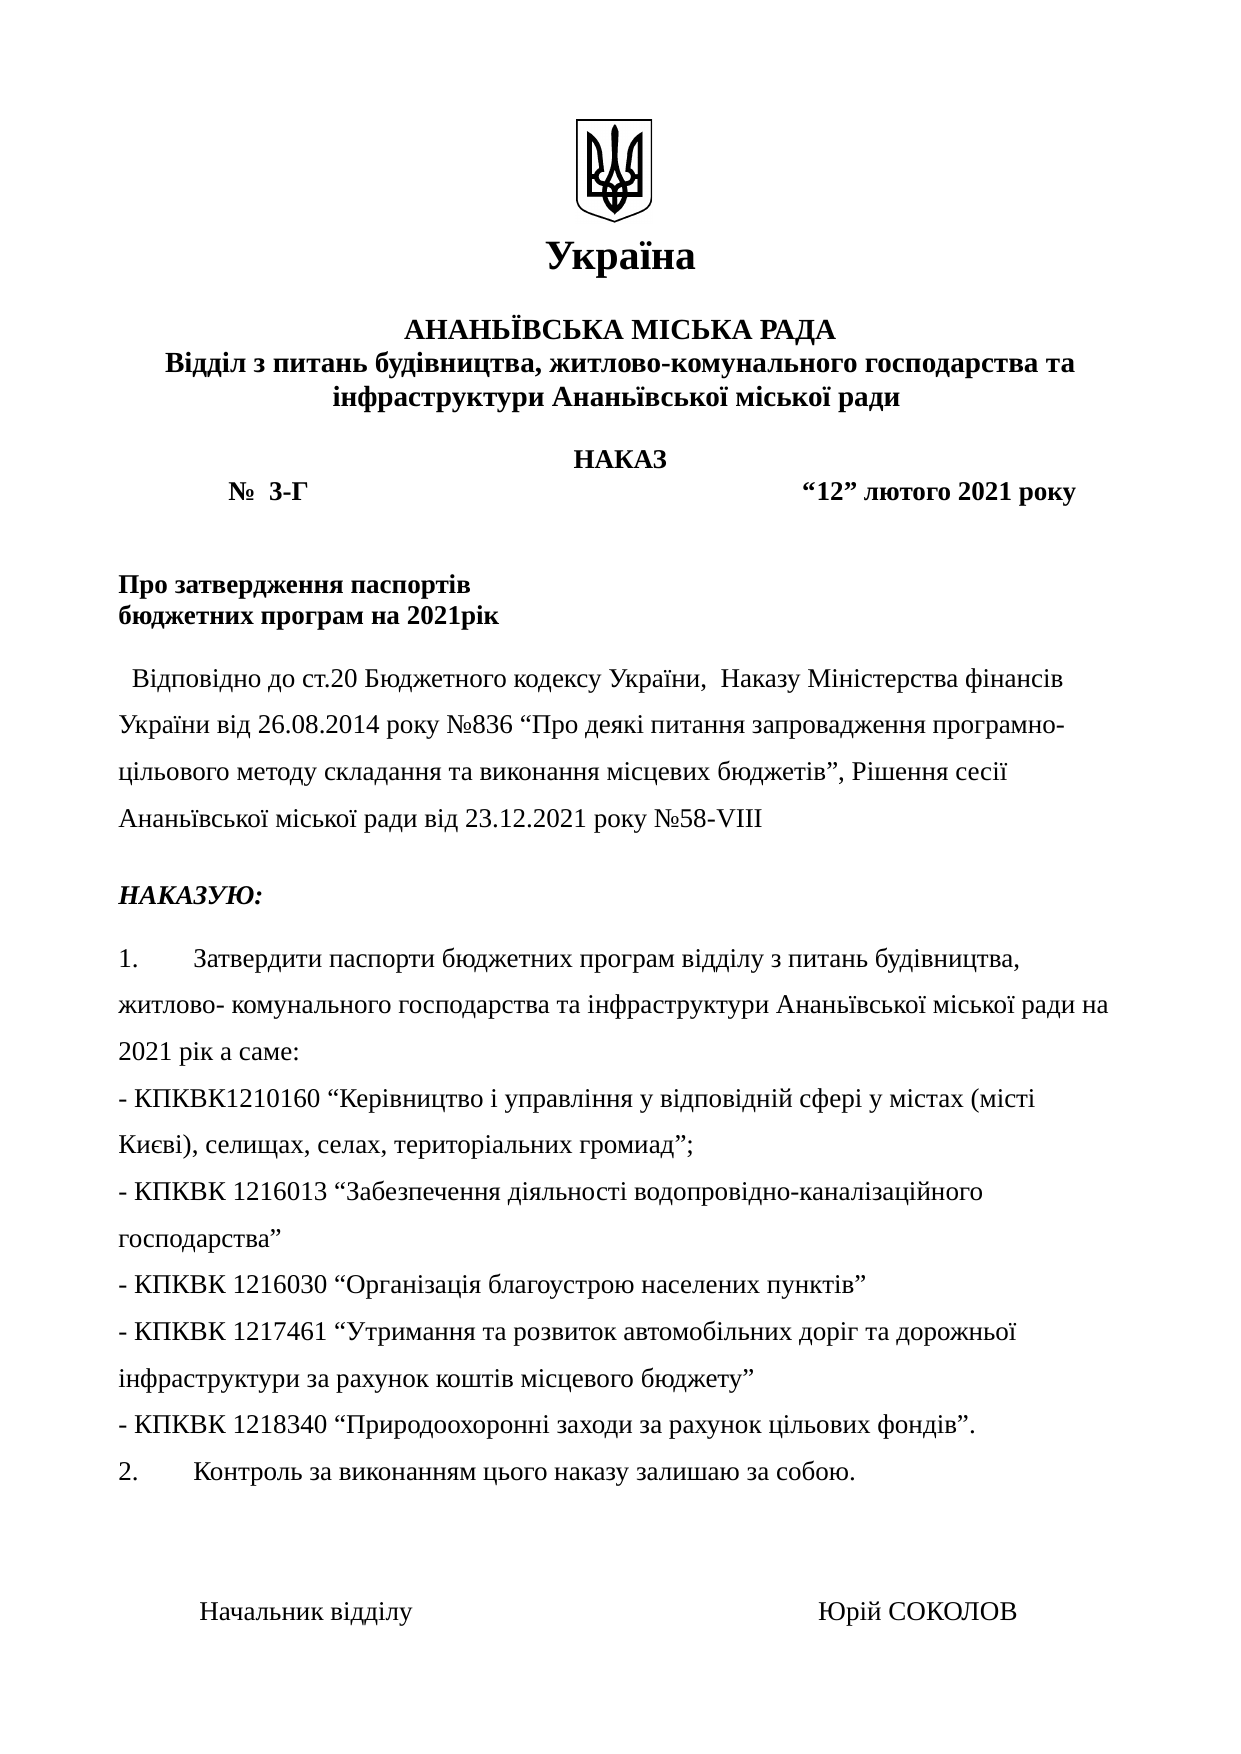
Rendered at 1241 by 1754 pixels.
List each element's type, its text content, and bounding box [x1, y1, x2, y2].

subtitle № 3-Г “12” лютого 2021 року [118, 475, 1122, 506]
subtitle Про затвердження паспортів [118, 568, 1122, 599]
text Україна [118, 230, 1122, 278]
text Відділ з питань будівництва, житлово-комунального господарства та інфраструктури Ананьївської міської ради [118, 345, 1122, 412]
subtitle бюджетних програм на 2021рік [118, 599, 1122, 631]
subtitle Начальник відділу Юрій СОКОЛОВ [118, 1595, 1122, 1626]
subtitle НАКАЗУЮ: [118, 879, 1122, 911]
picture [575, 119, 653, 224]
subtitle - КПКВК 1217461 “Утримання та розвиток автомобільних доріг та дорожньої інфраструктури за рахунок коштів місцевого бюджету” [118, 1315, 1122, 1393]
subtitle - КПКВК 1218340 “Природоохоронні заходи за рахунок цільових фондів”. [118, 1408, 1122, 1439]
subtitle Затвердити паспорти бюджетних програм відділу з питань будівництва, житлово- комунального господарства та інфраструктури Ананьївської міської ради на 2021 рік а саме: [118, 942, 1122, 1066]
subtitle - КПКВК 1216030 “Організація благоустрою населених пунктів” [118, 1268, 1122, 1299]
subtitle Контроль за виконанням цього наказу залишаю за собою. [118, 1455, 1122, 1486]
subtitle Відповідно до ст.20 Бюджетного кодексу України, Наказу Міністерства фінансів України від 26.08.2014 року №836 “Про деякі питання запровадження програмно-цільового методу складання та виконання місцевих бюджетів”, Рішення сесії Ананьївської міської ради від 23.12.2021 року №58-VIII [118, 662, 1122, 833]
subtitle - КПКВК 1216013 “Забезпечення діяльності водопровідно-каналізаційного господарства” [118, 1175, 1122, 1253]
text АНАНЬЇВСЬКА МІСЬКА РАДА [118, 312, 1122, 345]
text НАКАЗ [118, 444, 1122, 475]
subtitle - КПКВК1210160 “Керівництво і управління у відповідній сфері у містах (місті Києві), селищах, селах, територіальних громиад”; [118, 1082, 1122, 1159]
